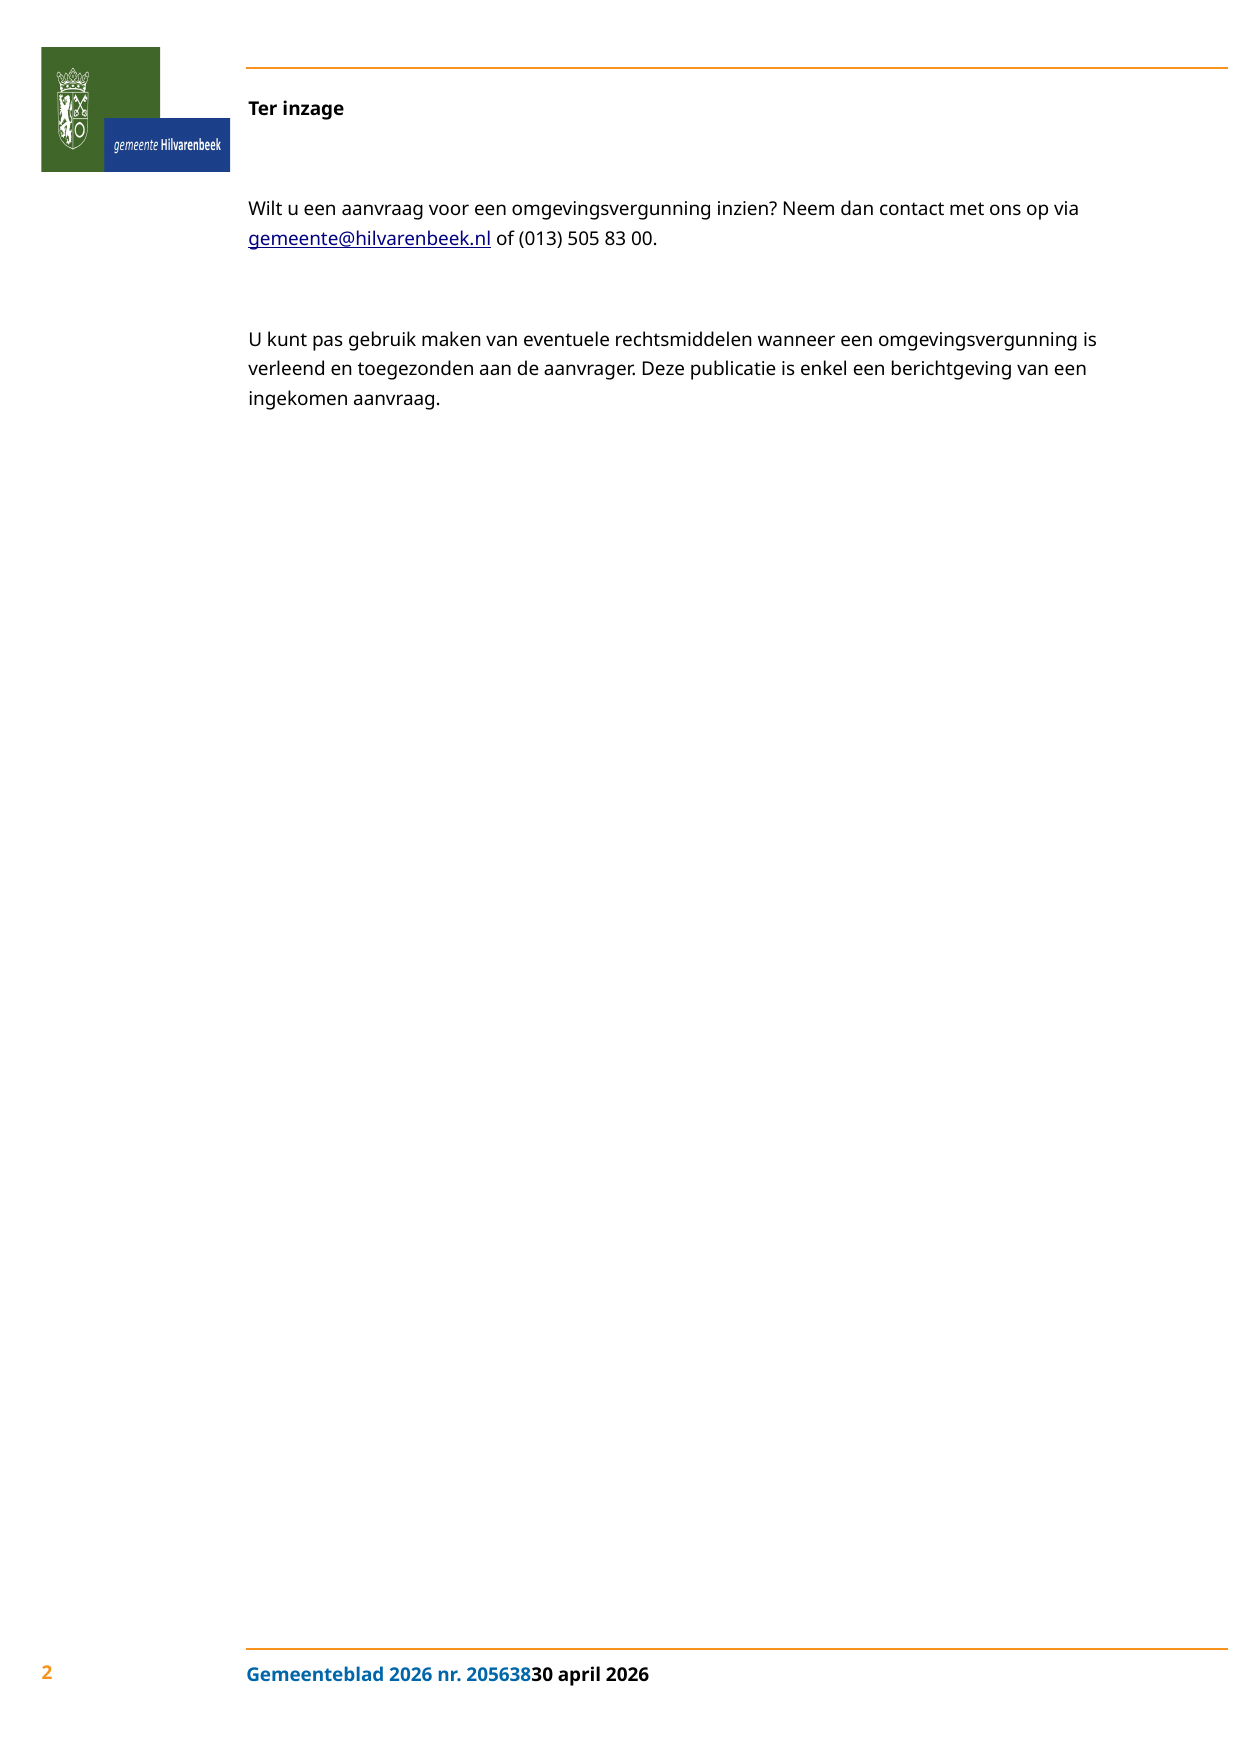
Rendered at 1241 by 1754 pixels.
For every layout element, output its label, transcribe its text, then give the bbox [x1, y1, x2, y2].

text Wilt u een aanvraag voor een omgevingsvergunning inzien? Neem dan contact met ons op via gemeente@hilvarenbeek.nl of (013) 505 83 00. [248, 196, 1152, 251]
text U kunt pas gebruik maken van eventuele rechtsmiddelen wanneer een omgevingsvergunning is verleend en toegezonden aan de aanvrager. Deze publicatie is enkel een berichtgeving van een ingekomen aanvraag. [248, 326, 1152, 411]
text Ter inzage [248, 95, 1152, 121]
picture [41, 47, 231, 172]
